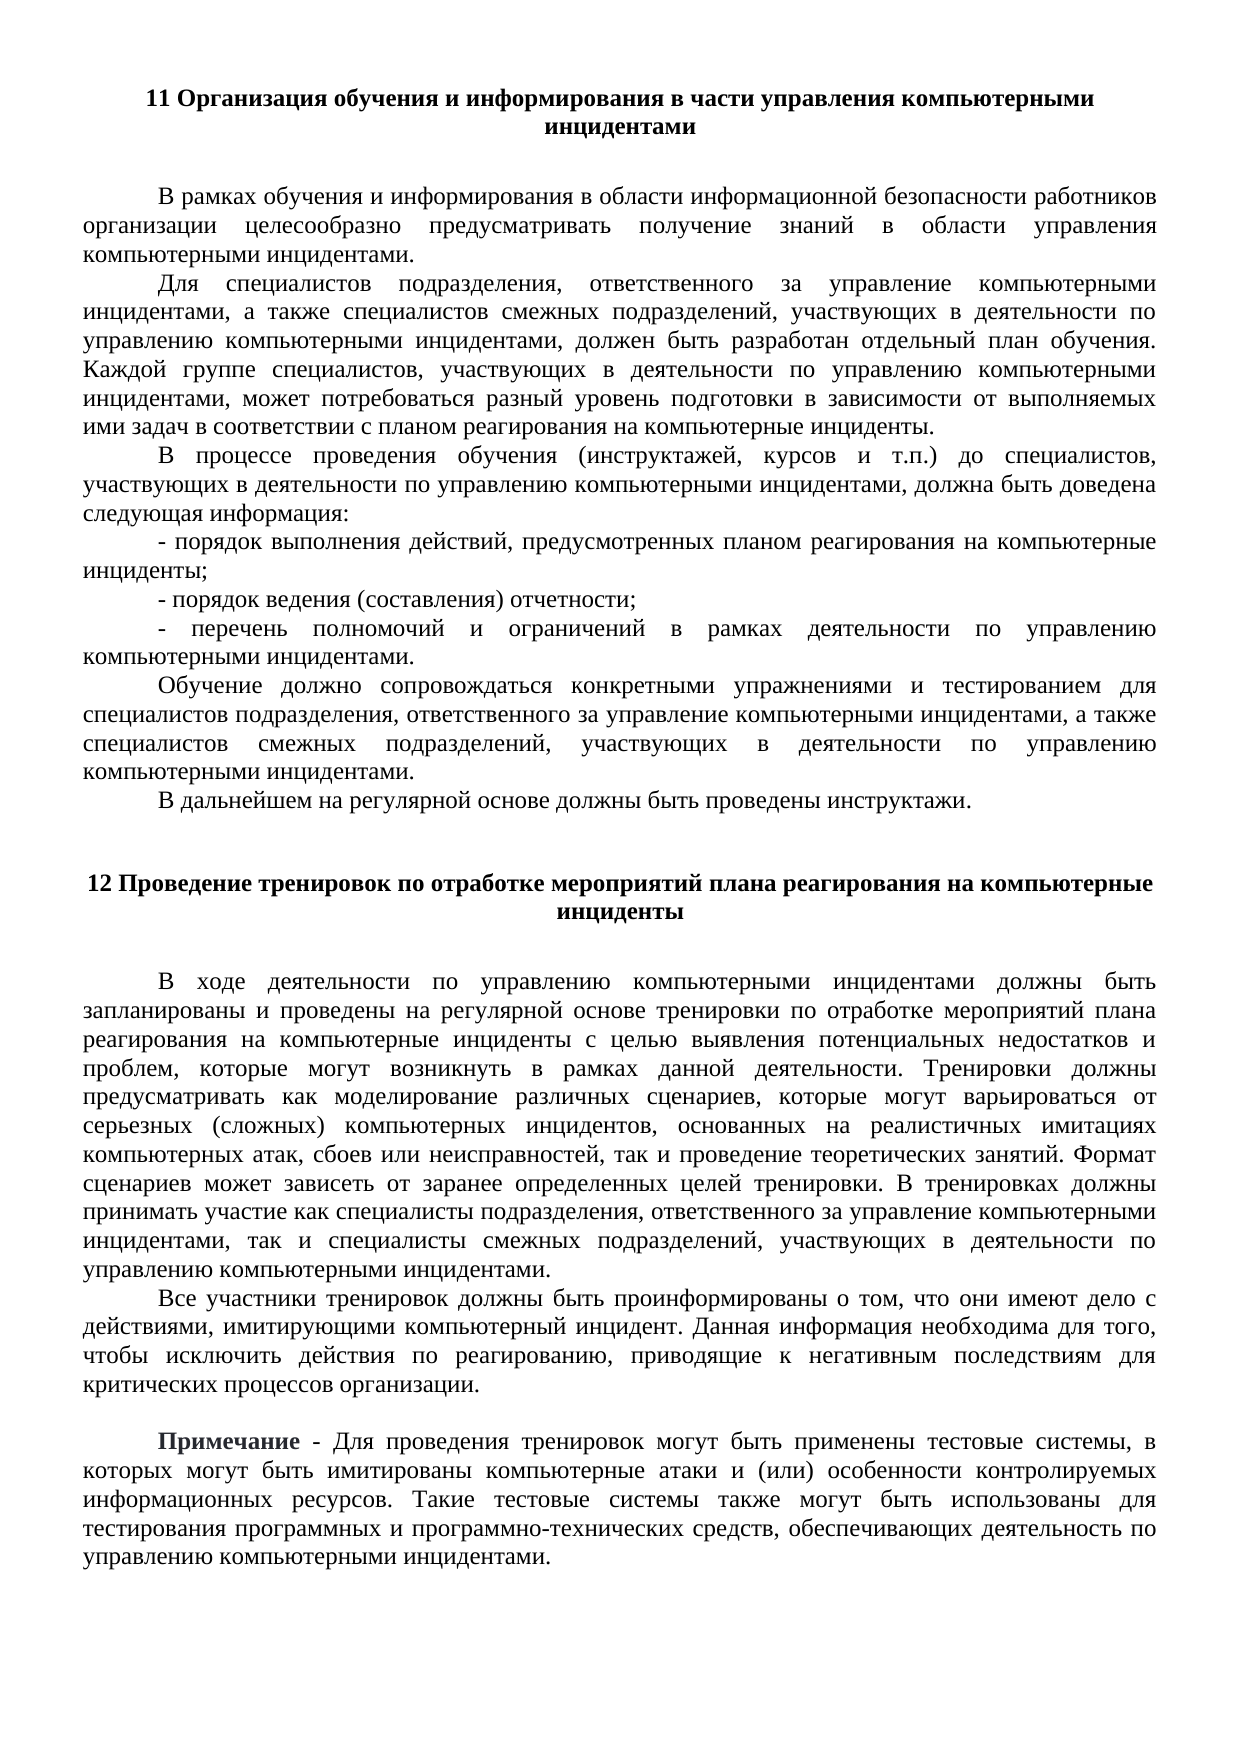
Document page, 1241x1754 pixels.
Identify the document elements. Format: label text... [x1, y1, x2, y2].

text В дальнейшем на регулярной основе должны быть проведены инструктажи. [83, 785, 1157, 814]
text Примечание - Для проведения тренировок могут быть применены тестовые системы, в которых могут быть имитированы компьютерные атаки и (или) особенности контролируемых информационных ресурсов. Такие тестовые системы также могут быть использованы для тестирования программных и программно-технических средств, обеспечивающих деятельность по управлению компьютерными инцидентами. [83, 1426, 1157, 1570]
text - порядок выполнения действий, предусмотренных планом реагирования на компьютерные инциденты; [83, 526, 1157, 584]
text - перечень полномочий и ограничений в рамках деятельности по управлению компьютерными инцидентами. [83, 613, 1157, 670]
text Все участники тренировок должны быть проинформированы о том, что они имеют дело с действиями, имитирующими компьютерный инцидент. Данная информация необходима для того, чтобы исключить действия по реагированию, приводящие к негативным последствиям для критических процессов организации. [83, 1283, 1157, 1398]
text Обучение должно сопровождаться конкретными упражнениями и тестированием для специалистов подразделения, ответственного за управление компьютерными инцидентами, а также специалистов смежных подразделений, участвующих в деятельности по управлению компьютерными инцидентами. [83, 670, 1157, 785]
text В рамках обучения и информирования в области информационной безопасности работников организации целесообразно предусматривать получение знаний в области управления компьютерными инцидентами. [83, 181, 1157, 268]
text - порядок ведения (составления) отчетности; [83, 584, 1157, 613]
text В ходе деятельности по управлению компьютерными инцидентами должны быть запланированы и проведены на регулярной основе тренировки по отработке мероприятий плана реагирования на компьютерные инциденты с целью выявления потенциальных недостатков и проблем, которые могут возникнуть в рамках данной деятельности. Тренировки должны предусматривать как моделирование различных сценариев, которые могут варьироваться от серьезных (сложных) компьютерных инцидентов, основанных на реалистичных имитациях компьютерных атак, сбоев или неисправностей, так и проведение теоретических занятий. Формат сценариев может зависеть от заранее определенных целей тренировки. В тренировках должны принимать участие как специалисты подразделения, ответственного за управление компьютерными инцидентами, так и специалисты смежных подразделений, участвующих в деятельности по управлению компьютерными инцидентами. [83, 966, 1157, 1283]
subtitle 12 Проведение тренировок по отработке мероприятий плана реагирования на компьютерные инциденты [83, 868, 1157, 925]
subtitle 11 Организация обучения и информирования в части управления компьютерными инцидентами [83, 83, 1157, 140]
text Для специалистов подразделения, ответственного за управление компьютерными инцидентами, а также специалистов смежных подразделений, участвующих в деятельности по управлению компьютерными инцидентами, должен быть разработан отдельный план обучения. Каждой группе специалистов, участвующих в деятельности по управлению компьютерными инцидентами, может потребоваться разный уровень подготовки в зависимости от выполняемых ими задач в соответствии с планом реагирования на компьютерные инциденты. [83, 268, 1157, 440]
text В процессе проведения обучения (инструктажей, курсов и т.п.) до специалистов, участвующих в деятельности по управлению компьютерными инцидентами, должна быть доведена следующая информация: [83, 440, 1157, 526]
